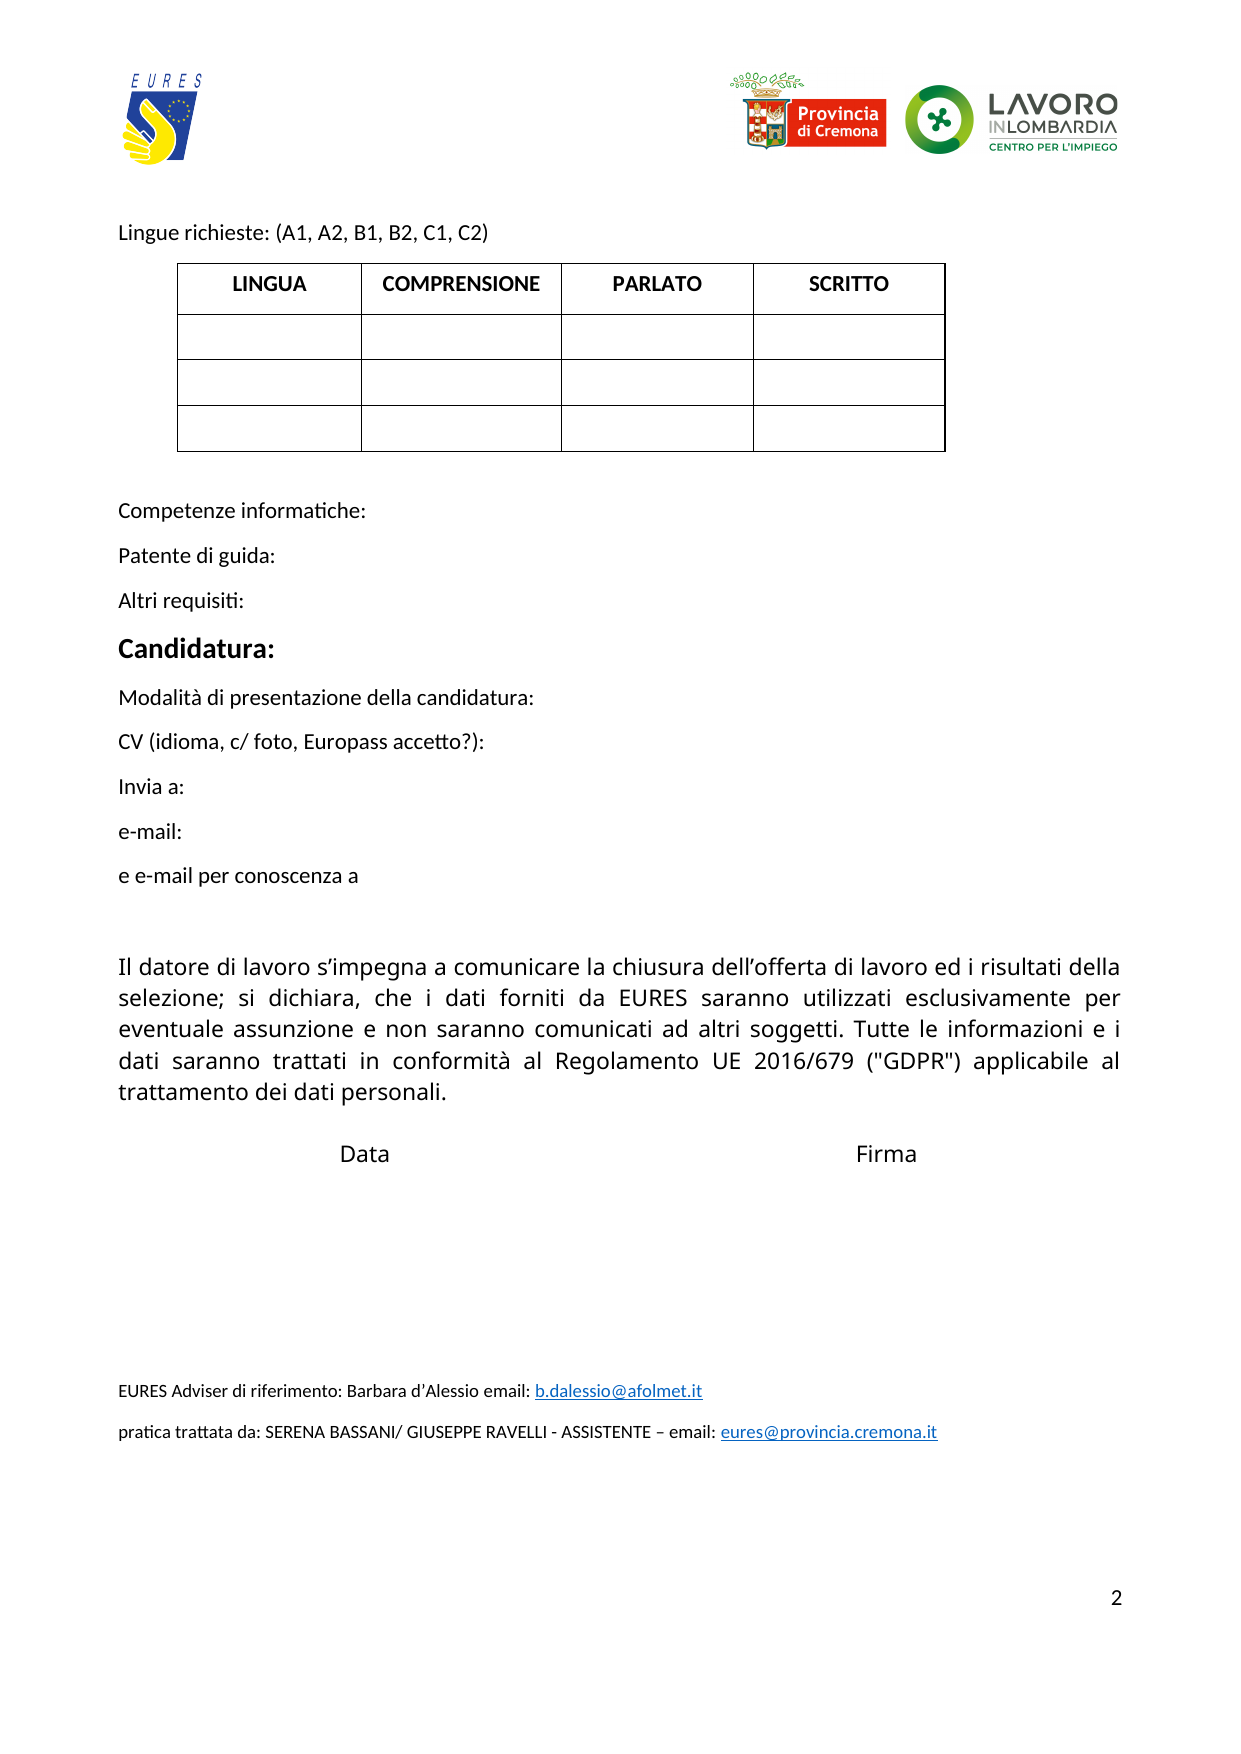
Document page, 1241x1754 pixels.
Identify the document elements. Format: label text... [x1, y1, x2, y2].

text e-mail: [118, 817, 1122, 845]
table_cell [362, 315, 561, 359]
text Lingue richieste: (A1, A2, B1, B2, C1, C2) [118, 218, 1122, 246]
text Altri requisiti: [118, 586, 1122, 614]
table_cell [362, 406, 561, 451]
text Patente di guida: [118, 541, 1122, 569]
table_cell [362, 360, 561, 405]
text pratica trattata da: SERENA BASSANI/ GIUSEPPE RAVELLI - ASSISTENTE – email: eures@provincia.cremona.it [118, 1420, 1122, 1443]
table_header LINGUA [178, 264, 361, 313]
text Modalità di presentazione della candidatura: [118, 683, 1122, 711]
table_cell [562, 360, 753, 405]
text Candidatura: [118, 631, 1122, 666]
text Data Firma [118, 1138, 1122, 1170]
text EURES Adviser di riferimento: Barbara d’Alessio email: b.dalessio@afolmet.it [118, 1379, 1122, 1402]
text CV (idioma, c/ foto, Europass accetto?): [118, 727, 1122, 756]
table_header SCRITTO [754, 264, 944, 313]
table_cell [178, 406, 361, 451]
table_cell [754, 360, 944, 405]
table_header PARLATO [562, 264, 753, 313]
text Il datore di lavoro s’impegna a comunicare la chiusura dell’offerta di lavoro ed i risultati della selezione; si dichiara, che i dati forniti da EURES saranno utilizzati esclusivamente per eventuale assunzione e non saranno comunicati ad altri soggetti. Tutte le informazioni e i dati saranno trattati in conformità al Regolamento UE 2016/679 ("GDPR") applicabile al trattamento dei dati personali. [118, 951, 1122, 1107]
text Competenze informatiche: [118, 496, 1122, 524]
table_cell [178, 315, 361, 359]
table_cell [562, 315, 753, 359]
text Invia a: [118, 772, 1122, 800]
table_cell [754, 406, 944, 451]
table_header COMPRENSIONE [362, 264, 561, 313]
text e e-mail per conoscenza a [118, 862, 1122, 889]
table_cell [754, 315, 944, 359]
table_cell [562, 406, 753, 451]
table_cell [178, 360, 361, 405]
